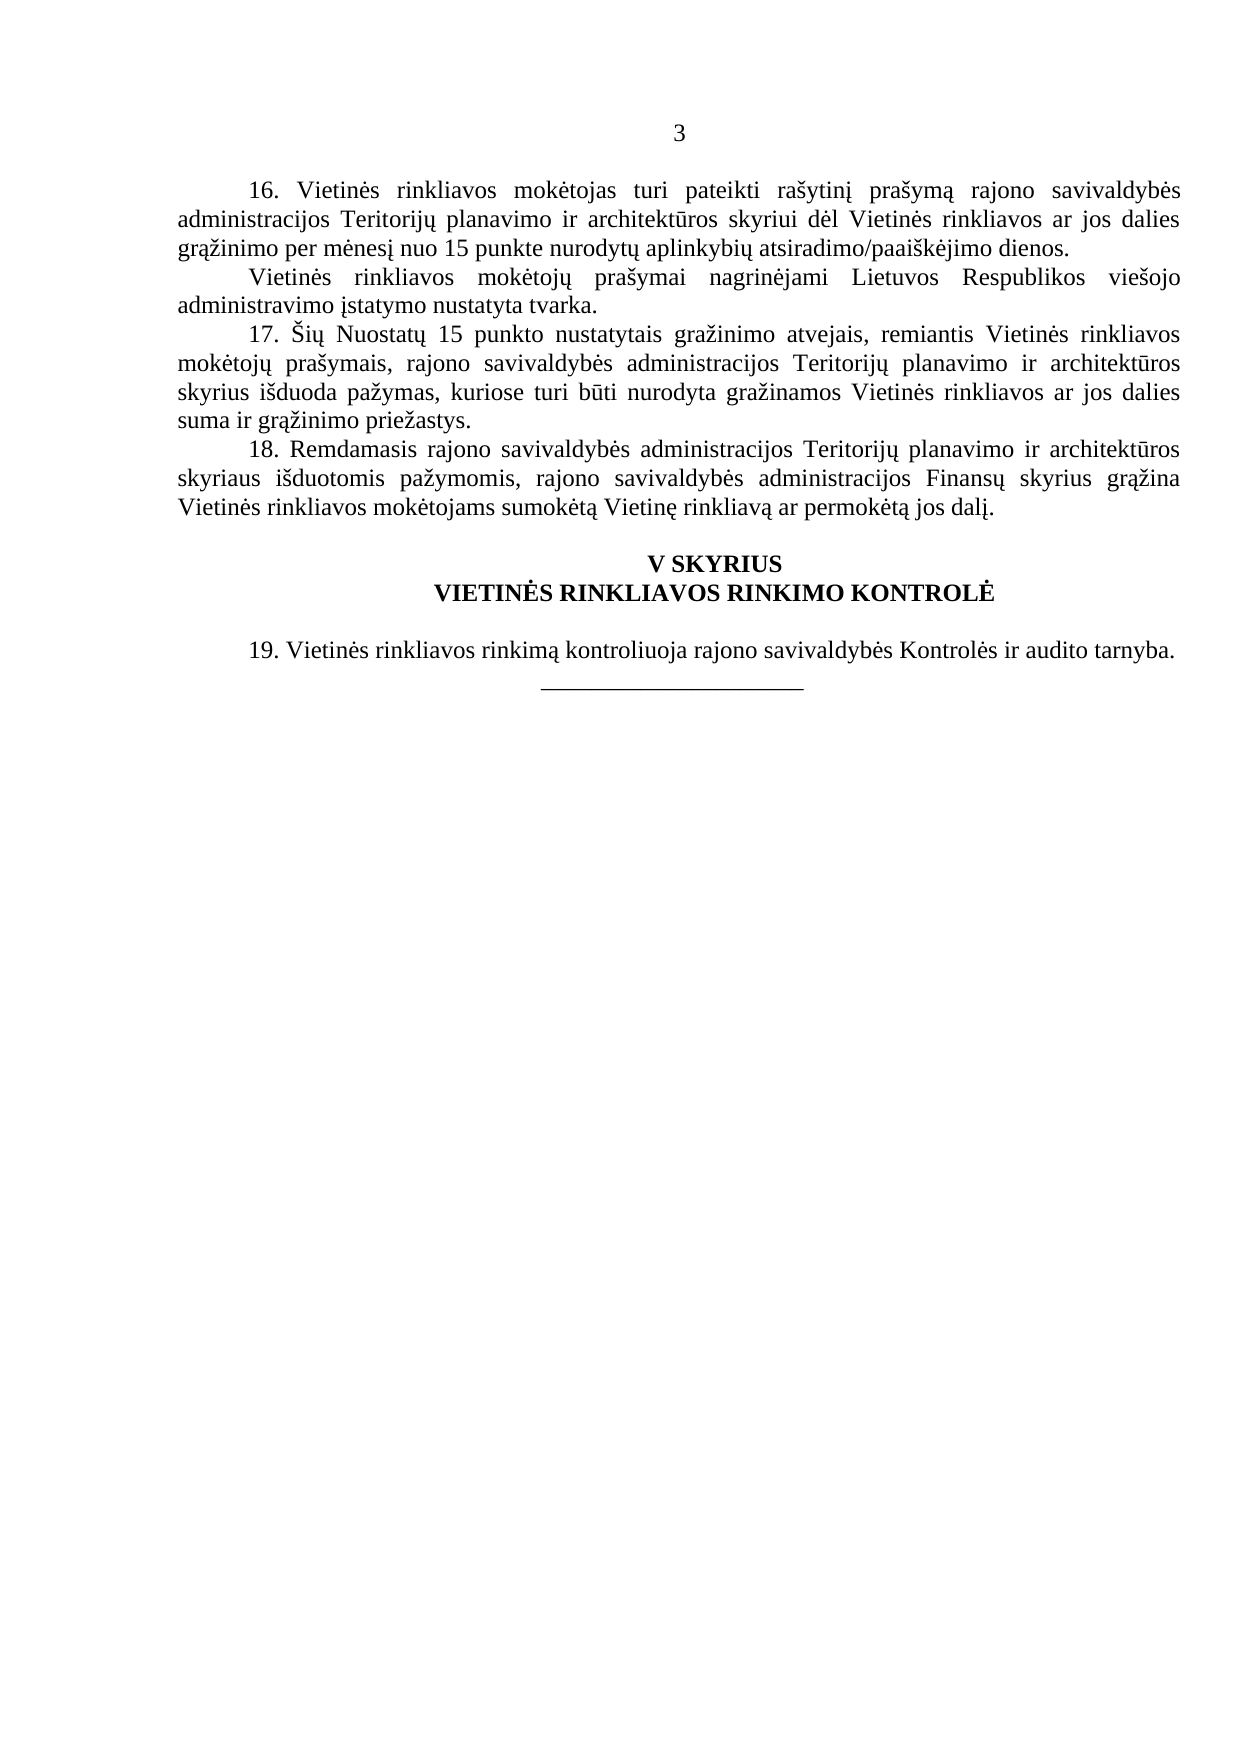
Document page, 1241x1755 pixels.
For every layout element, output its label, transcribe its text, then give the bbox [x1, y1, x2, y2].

text _____________________ [177, 664, 1167, 693]
text V SKYRIUS [177, 549, 1181, 578]
text 17. Šių Nuostatų 15 punkto nustatytais gražinimo atvejais, remiantis Vietinės rinkliavos mokėtojų prašymais, rajono savivaldybės administracijos Teritorijų planavimo ir architektūros skyrius išduoda pažymas, kuriose turi būti nurodyta gražinamos Vietinės rinkliavos ar jos dalies suma ir grąžinimo priežastys. [177, 319, 1181, 434]
text 19. Vietinės rinkliavos rinkimą kontroliuoja rajono savivaldybės Kontrolės ir audito tarnyba. [177, 636, 1181, 664]
text 18. Remdamasis rajono savivaldybės administracijos Teritorijų planavimo ir architektūros skyriaus išduotomis pažymomis, rajono savivaldybės administracijos Finansų skyrius grąžina Vietinės rinkliavos mokėtojams sumokėtą Vietinę rinkliavą ar permokėtą jos dalį. [177, 434, 1181, 521]
text VIETINĖS RINKLIAVOS RINKIMO KONTROLĖ [177, 578, 1181, 607]
text Vietinės rinkliavos mokėtojų prašymai nagrinėjami Lietuvos Respublikos viešojo administravimo įstatymo nustatyta tvarka. [177, 262, 1181, 319]
text 16. Vietinės rinkliavos mokėtojas turi pateikti rašytinį prašymą rajono savivaldybės administracijos Teritorijų planavimo ir architektūros skyriui dėl Vietinės rinkliavos ar jos dalies grąžinimo per mėnesį nuo 15 punkte nurodytų aplinkybių atsiradimo/paaiškėjimo dienos. [177, 176, 1181, 262]
